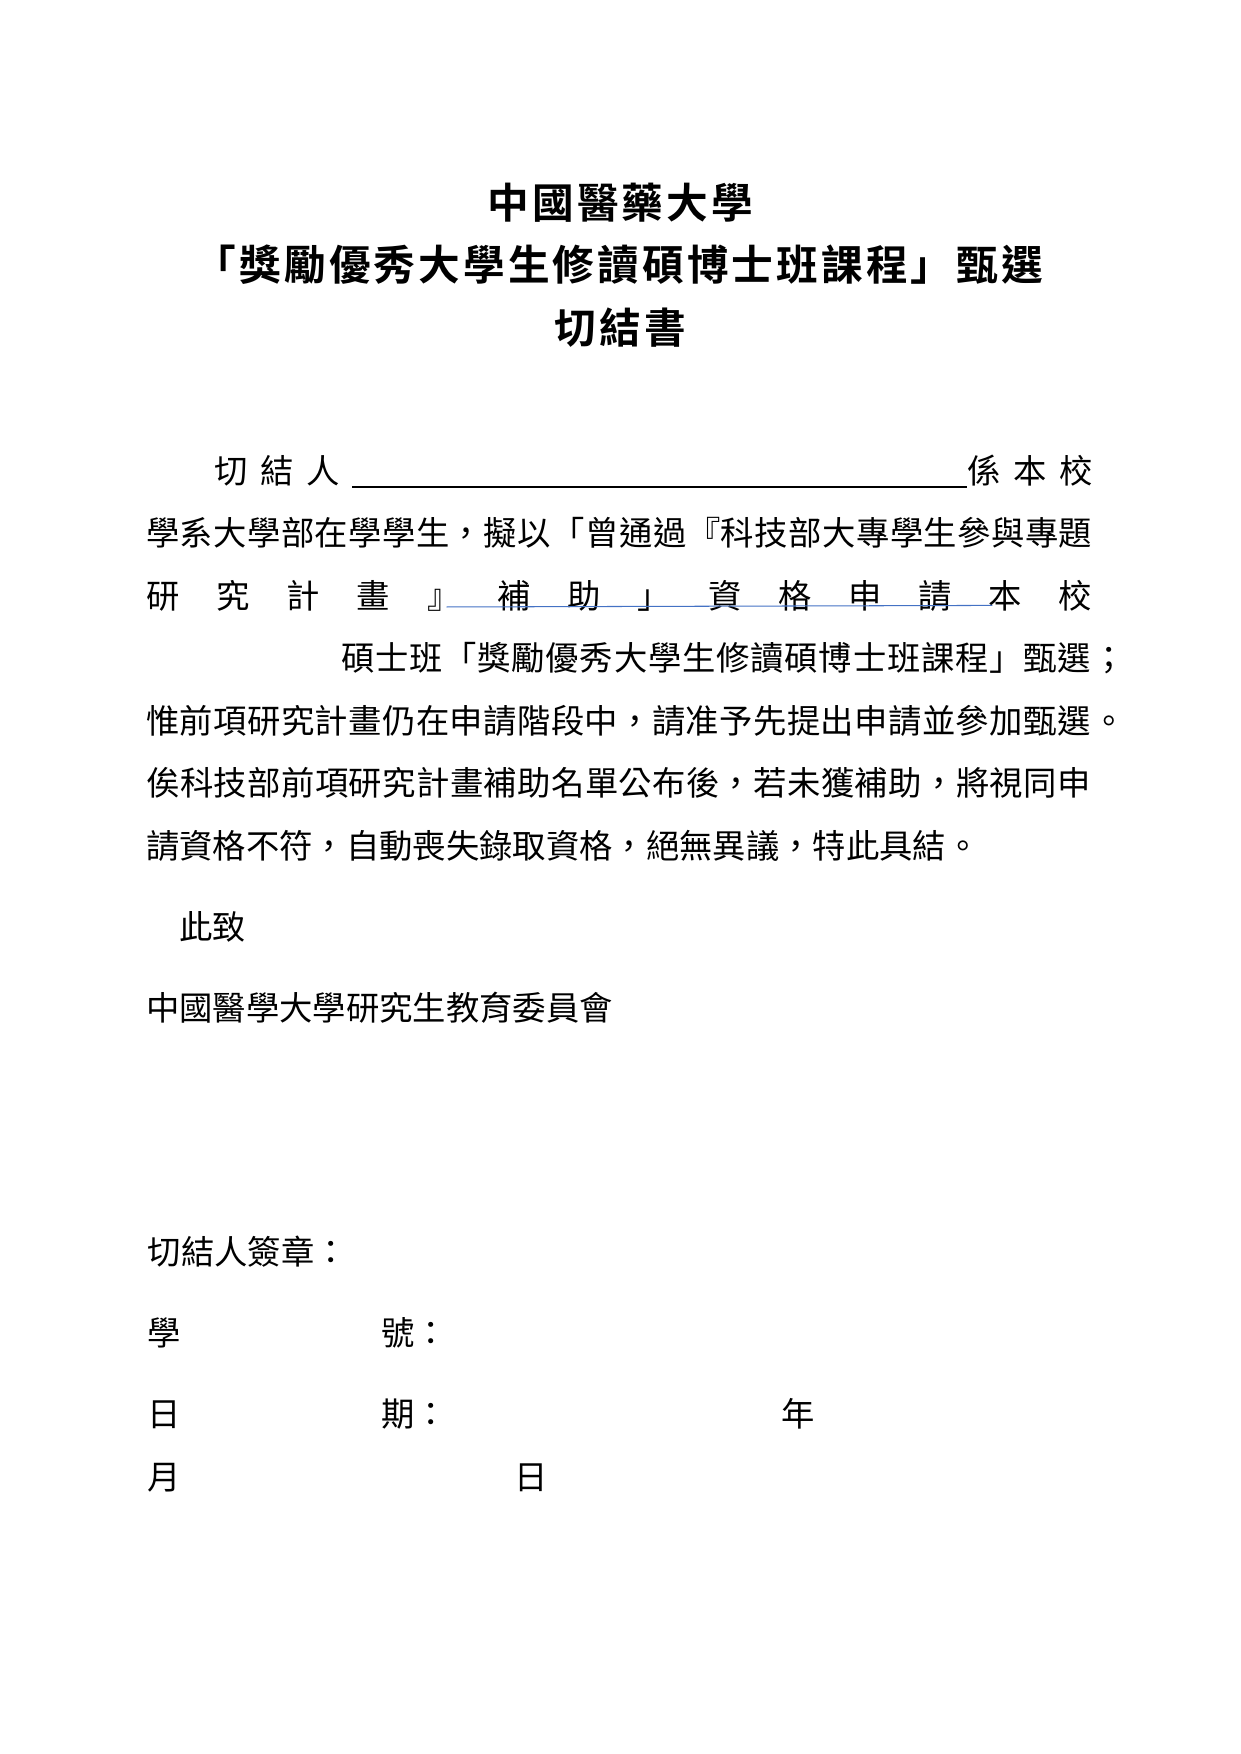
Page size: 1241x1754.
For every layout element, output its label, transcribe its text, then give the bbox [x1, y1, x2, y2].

text 學 號： [148, 1289, 1092, 1352]
text 「獎勵優秀大學生修讀碩博士班課程」甄選 切結書 [148, 221, 1092, 346]
text 切結人簽章： [148, 1208, 1092, 1271]
text 中國醫學大學研究生教育委員會 [146, 964, 1092, 1027]
text 中國醫藥大學 [148, 158, 1092, 221]
text 切結人 係本校 學系大學部在學學生，擬以「曾通過『科技部大專學生參與專題研究計畫』補助」資格申請本校 (甄選系所組)碩士班「獎勵優秀大學生修讀碩博士班課程」甄選；惟前項研究計畫仍在申請階段中，請准予先提出申請並參加甄選。俟科技部前項研究計畫補助名單公布後，若未獲補助，將視同申請資格不符，自動喪失錄取資格，絕無異議，特此具結。 [146, 427, 1092, 864]
text 此致 [146, 883, 1092, 946]
text 日 期： 年 月 日 [148, 1371, 1092, 1496]
